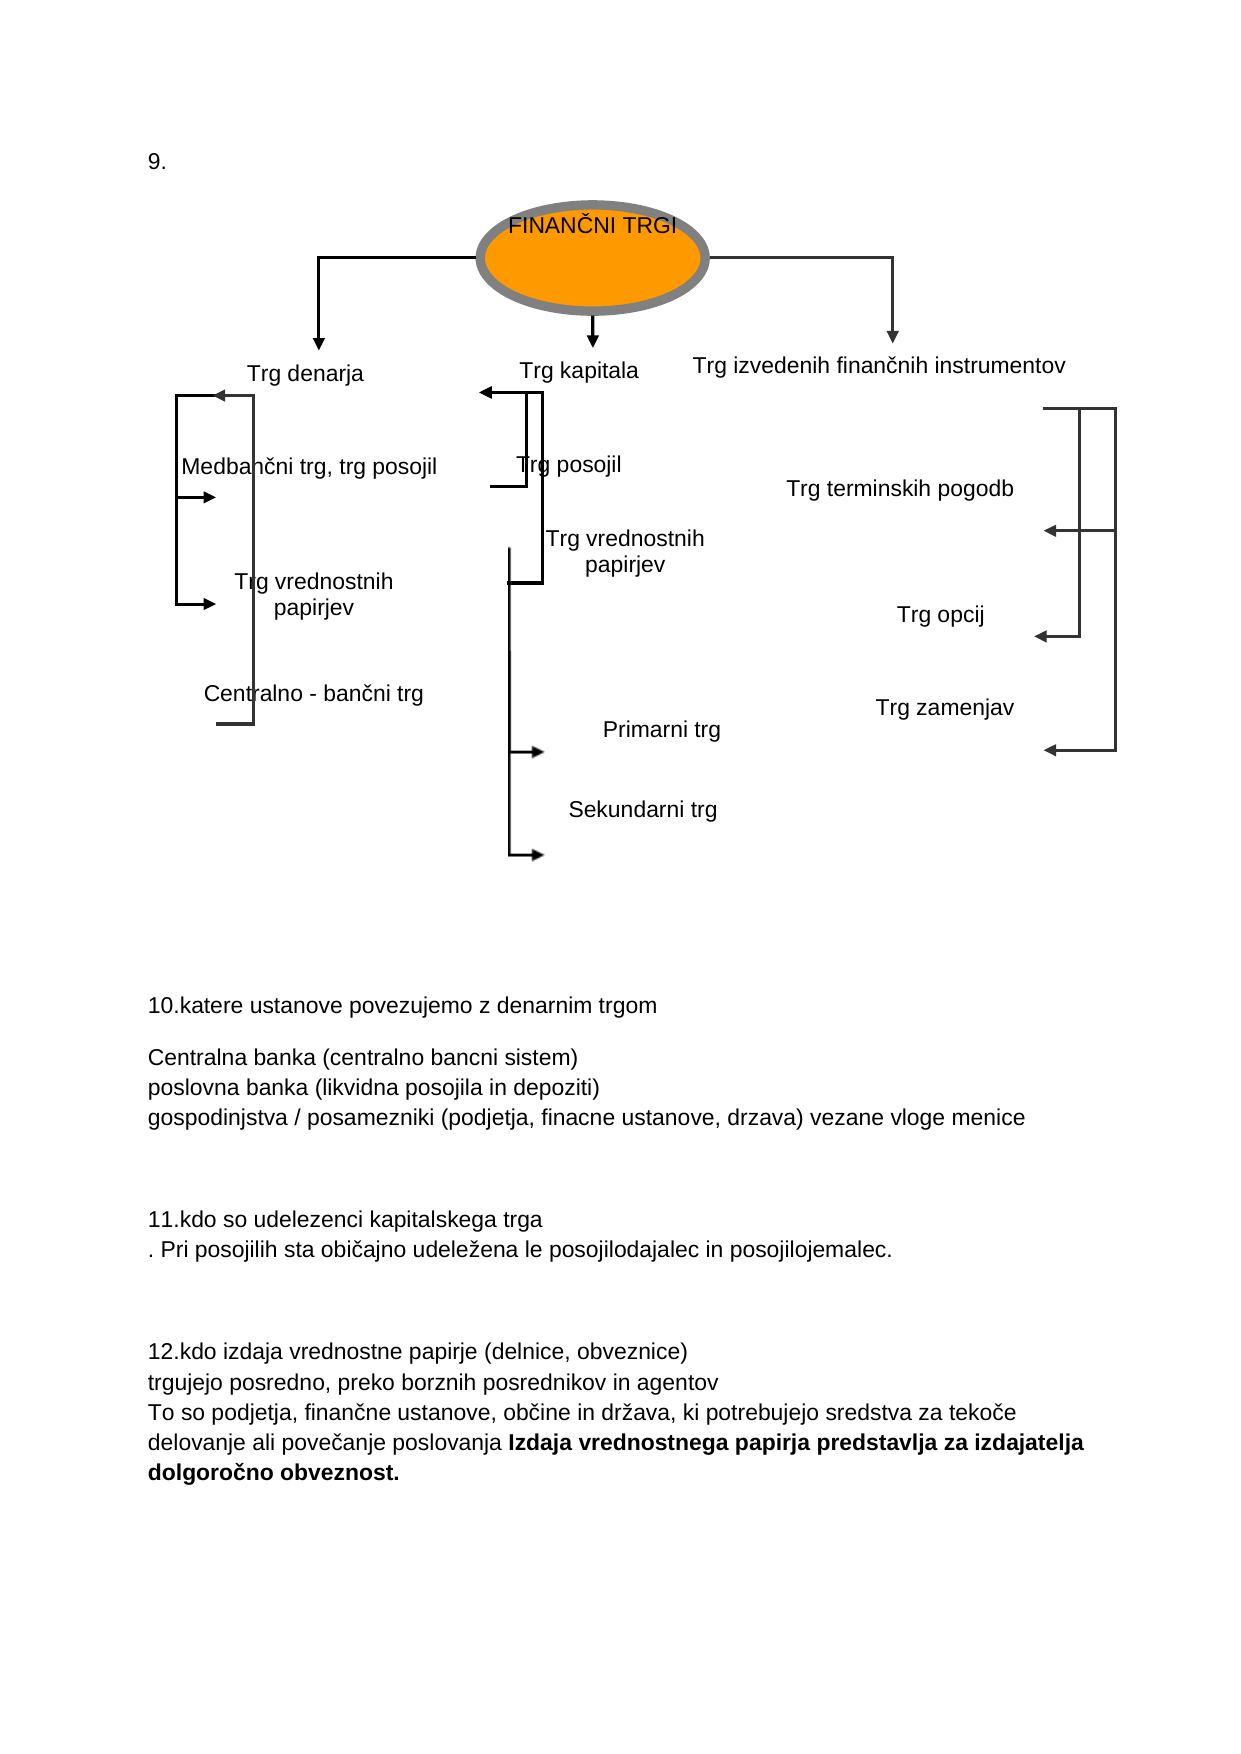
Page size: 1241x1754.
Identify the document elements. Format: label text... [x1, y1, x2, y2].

picture [508, 545, 551, 868]
text 10.katere ustanove povezujemo z denarnim trgom [148, 992, 1093, 1019]
text 12.kdo izdaja vrednostne papirje (delnice, obveznice) trgujejo posredno, preko borznih posrednikov in agentov To so podjetja, finančne ustanove, občine in država, ki potrebujejo sredstva za tekoče delovanje ali povečanje poslovanja Izdaja vrednostnega papirja predstavlja za izdajatelja dolgoročno obveznost. [148, 1338, 1093, 1486]
text 11.kdo so udelezenci kapitalskega trga . Pri posojilih sta običajno udeležena le posojilodajalec in posojilojemalec. [148, 1206, 1093, 1263]
text Centralna banka (centralno bancni sistem) poslovna banka (likvidna posojila in depoziti) gospodinjstva / posamezniki (podjetja, finacne ustanove, drzava) vezane vloge menice [148, 1043, 1093, 1130]
text 9. [148, 148, 1093, 174]
